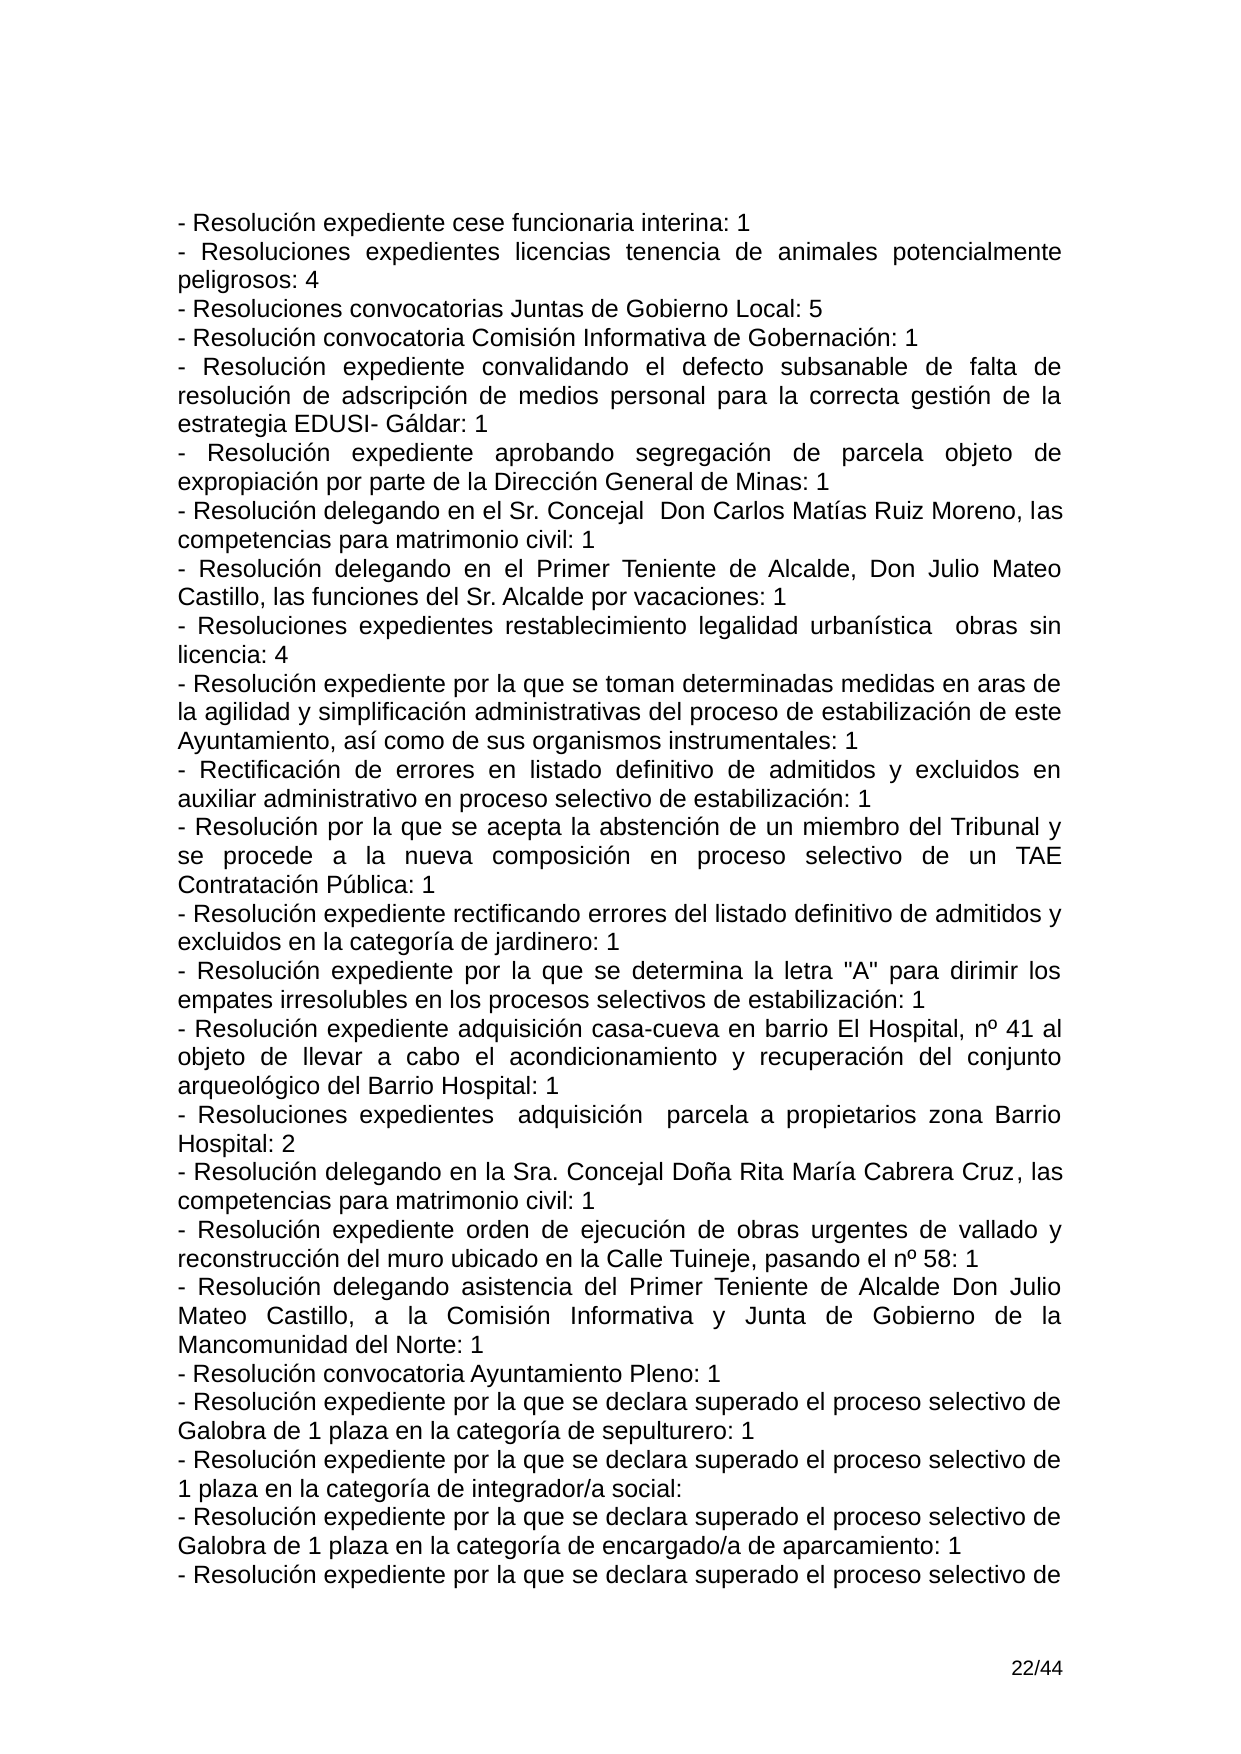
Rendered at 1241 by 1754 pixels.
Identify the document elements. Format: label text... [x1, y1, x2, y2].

text - Resolución delegando en la Sra. Concejal Doña Rita María Cabrera Cruz, las competencias para matrimonio civil: 1 [177, 1157, 1063, 1215]
text - Resolución expediente por la que se toman determinadas medidas en aras de la agilidad y simplificación administrativas del proceso de estabilización de este Ayuntamiento, así como de sus organismos instrumentales: 1 [177, 668, 1063, 755]
text - Resoluciones expedientes adquisición parcela a propietarios zona Barrio Hospital: 2 [177, 1100, 1063, 1157]
text - Resolución convocatoria Ayuntamiento Pleno: 1 [177, 1358, 1063, 1387]
text - Resolución convocatoria Comisión Informativa de Gobernación: 1 [177, 323, 1063, 352]
text - Resolución delegando en el Primer Teniente de Alcalde, Don Julio Mateo Castillo, las funciones del Sr. Alcalde por vacaciones: 1 [177, 553, 1063, 611]
text - Resoluciones expedientes restablecimiento legalidad urbanística obras sin licencia: 4 [177, 611, 1063, 668]
text - Resolución expediente por la que se determina la letra "A" para dirimir los empates irresolubles en los procesos selectivos de estabilización: 1 [177, 956, 1063, 1013]
text - Resolución expediente aprobando segregación de parcela objeto de expropiación por parte de la Dirección General de Minas: 1 [177, 438, 1063, 496]
text - Resoluciones expedientes licencias tenencia de animales potencialmente peligrosos: 4 [177, 237, 1063, 294]
text - Resoluciones convocatorias Juntas de Gobierno Local: 5 [177, 294, 1063, 323]
text - Resolución expediente convalidando el defecto subsanable de falta de resolución de adscripción de medios personal para la correcta gestión de la estrategia EDUSI- Gáldar: 1 [177, 352, 1063, 438]
text - Resolución expediente por la que se declara superado el proceso selectivo de [177, 1560, 1063, 1588]
text - Resolución por la que se acepta la abstención de un miembro del Tribunal y se procede a la nueva composición en proceso selectivo de un TAE Contratación Pública: 1 [177, 812, 1063, 898]
text - Resolución expediente por la que se declara superado el proceso selectivo de 1 plaza en la categoría de integrador/a social: [177, 1445, 1063, 1502]
text - Resolución delegando en el Sr. Concejal Don Carlos Matías Ruiz Moreno, las competencias para matrimonio civil: 1 [177, 496, 1063, 553]
text - Resolución expediente orden de ejecución de obras urgentes de vallado y reconstrucción del muro ubicado en la Calle Tuineje, pasando el nº 58: 1 [177, 1215, 1063, 1272]
text - Resolución expediente por la que se declara superado el proceso selectivo de Galobra de 1 plaza en la categoría de sepulturero: 1 [177, 1387, 1063, 1445]
text - Resolución expediente rectificando errores del listado definitivo de admitidos y excluidos en la categoría de jardinero: 1 [177, 898, 1063, 956]
text - Resolución expediente cese funcionaria interina: 1 [177, 208, 1063, 237]
text - Resolución expediente por la que se declara superado el proceso selectivo de Galobra de 1 plaza en la categoría de encargado/a de aparcamiento: 1 [177, 1502, 1063, 1560]
text - Resolución delegando asistencia del Primer Teniente de Alcalde Don Julio Mateo Castillo, a la Comisión Informativa y Junta de Gobierno de la Mancomunidad del Norte: 1 [177, 1272, 1063, 1358]
text - Rectificación de errores en listado definitivo de admitidos y excluidos en auxiliar administrativo en proceso selectivo de estabilización: 1 [177, 755, 1063, 812]
text - Resolución expediente adquisición casa-cueva en barrio El Hospital, nº 41 al objeto de llevar a cabo el acondicionamiento y recuperación del conjunto arqueológico del Barrio Hospital: 1 [177, 1013, 1063, 1100]
